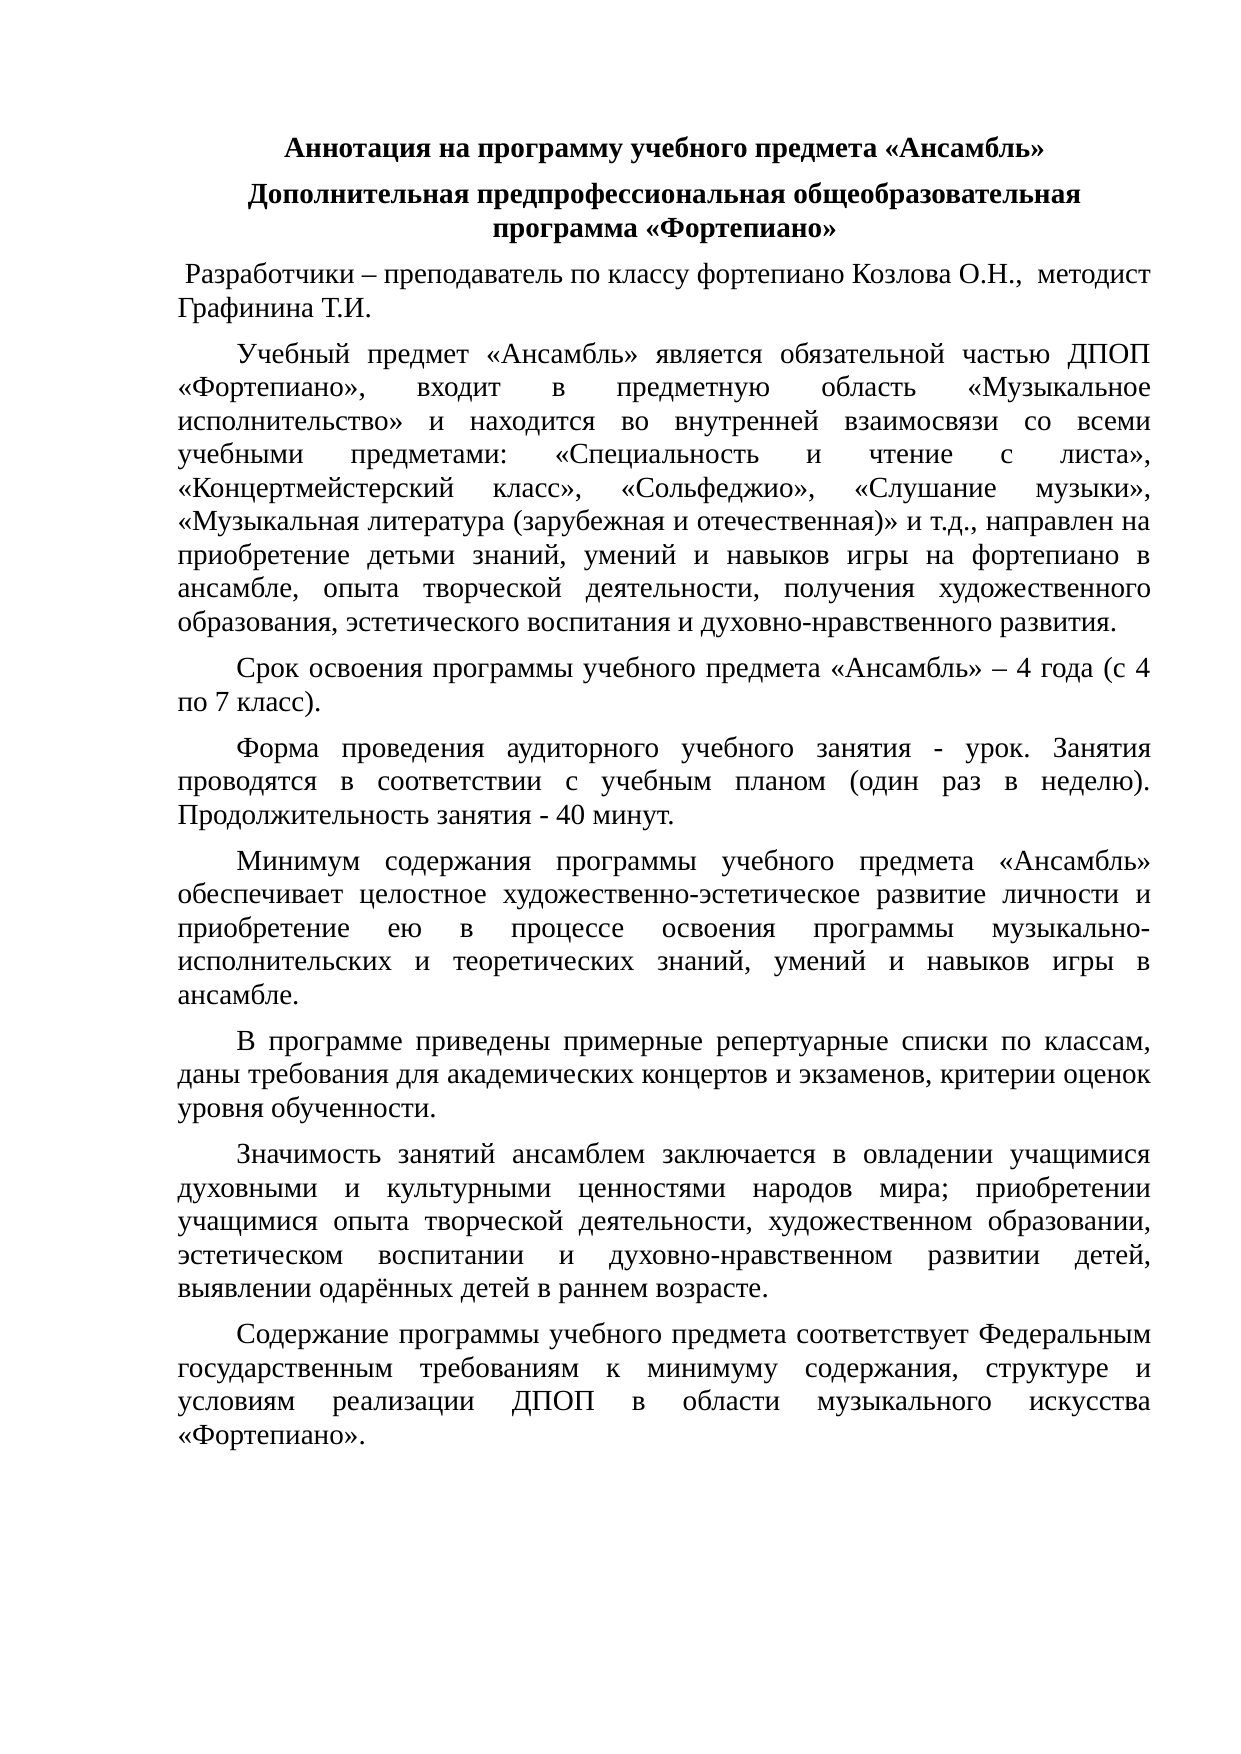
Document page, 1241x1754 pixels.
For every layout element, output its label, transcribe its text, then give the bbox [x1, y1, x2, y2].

text Дополнительная предпрофессиональная общеобразовательная программа «Фортепиано» [177, 177, 1152, 244]
text Значимость занятий ансамблем заключается в овладении учащимися духовными и культурными ценностями народов мира; приобретении учащимися опыта творческой деятельности, художественном образовании, эстетическом воспитании и духовно-нравственном развитии детей, выявлении одарённых детей в раннем возрасте. [177, 1136, 1152, 1304]
text Минимум содержания программы учебного предмета «Ансамбль» обеспечивает целостное художественно-эстетическое развитие личности и приобретение ею в процессе освоения программы музыкально-исполнительских и теоретических знаний, умений и навыков игры в ансамбле. [177, 843, 1152, 1011]
text Форма проведения аудиторного учебного занятия - урок. Занятия проводятся в соответствии с учебным планом (один раз в неделю). Продолжительность занятия - 40 минут. [177, 730, 1152, 830]
text В программе приведены примерные репертуарные списки по классам, даны требования для академических концертов и экзаменов, критерии оценок уровня обученности. [177, 1023, 1152, 1124]
text Срок освоения программы учебного предмета «Ансамбль» – 4 года (с 4 по 7 класс). [177, 650, 1152, 717]
text Аннотация на программу учебного предмета «Ансамбль» [177, 131, 1152, 164]
text Содержание программы учебного предмета соответствует Федеральным государственным требованиям к минимуму содержания, структуре и условиям реализации ДПОП в области музыкального искусства «Фортепиано». [177, 1316, 1152, 1451]
text Разработчики – преподаватель по классу фортепиано Козлова О.Н., методист Графинина Т.И. [177, 256, 1152, 323]
text Учебный предмет «Ансамбль» является обязательной частью ДПОП «Фортепиано», входит в предметную область «Музыкальное исполнительство» и находится во внутренней взаимосвязи со всеми учебными предметами: «Специальность и чтение с листа», «Концертмейстерский класс», «Сольфеджио», «Слушание музыки», «Музыкальная литература (зарубежная и отечественная)» и т.д., направлен на приобретение детьми знаний, умений и навыков игры на фортепиано в ансамбле, опыта творческой деятельности, получения художественного образования, эстетического воспитания и духовно-нравственного развития. [177, 336, 1152, 638]
